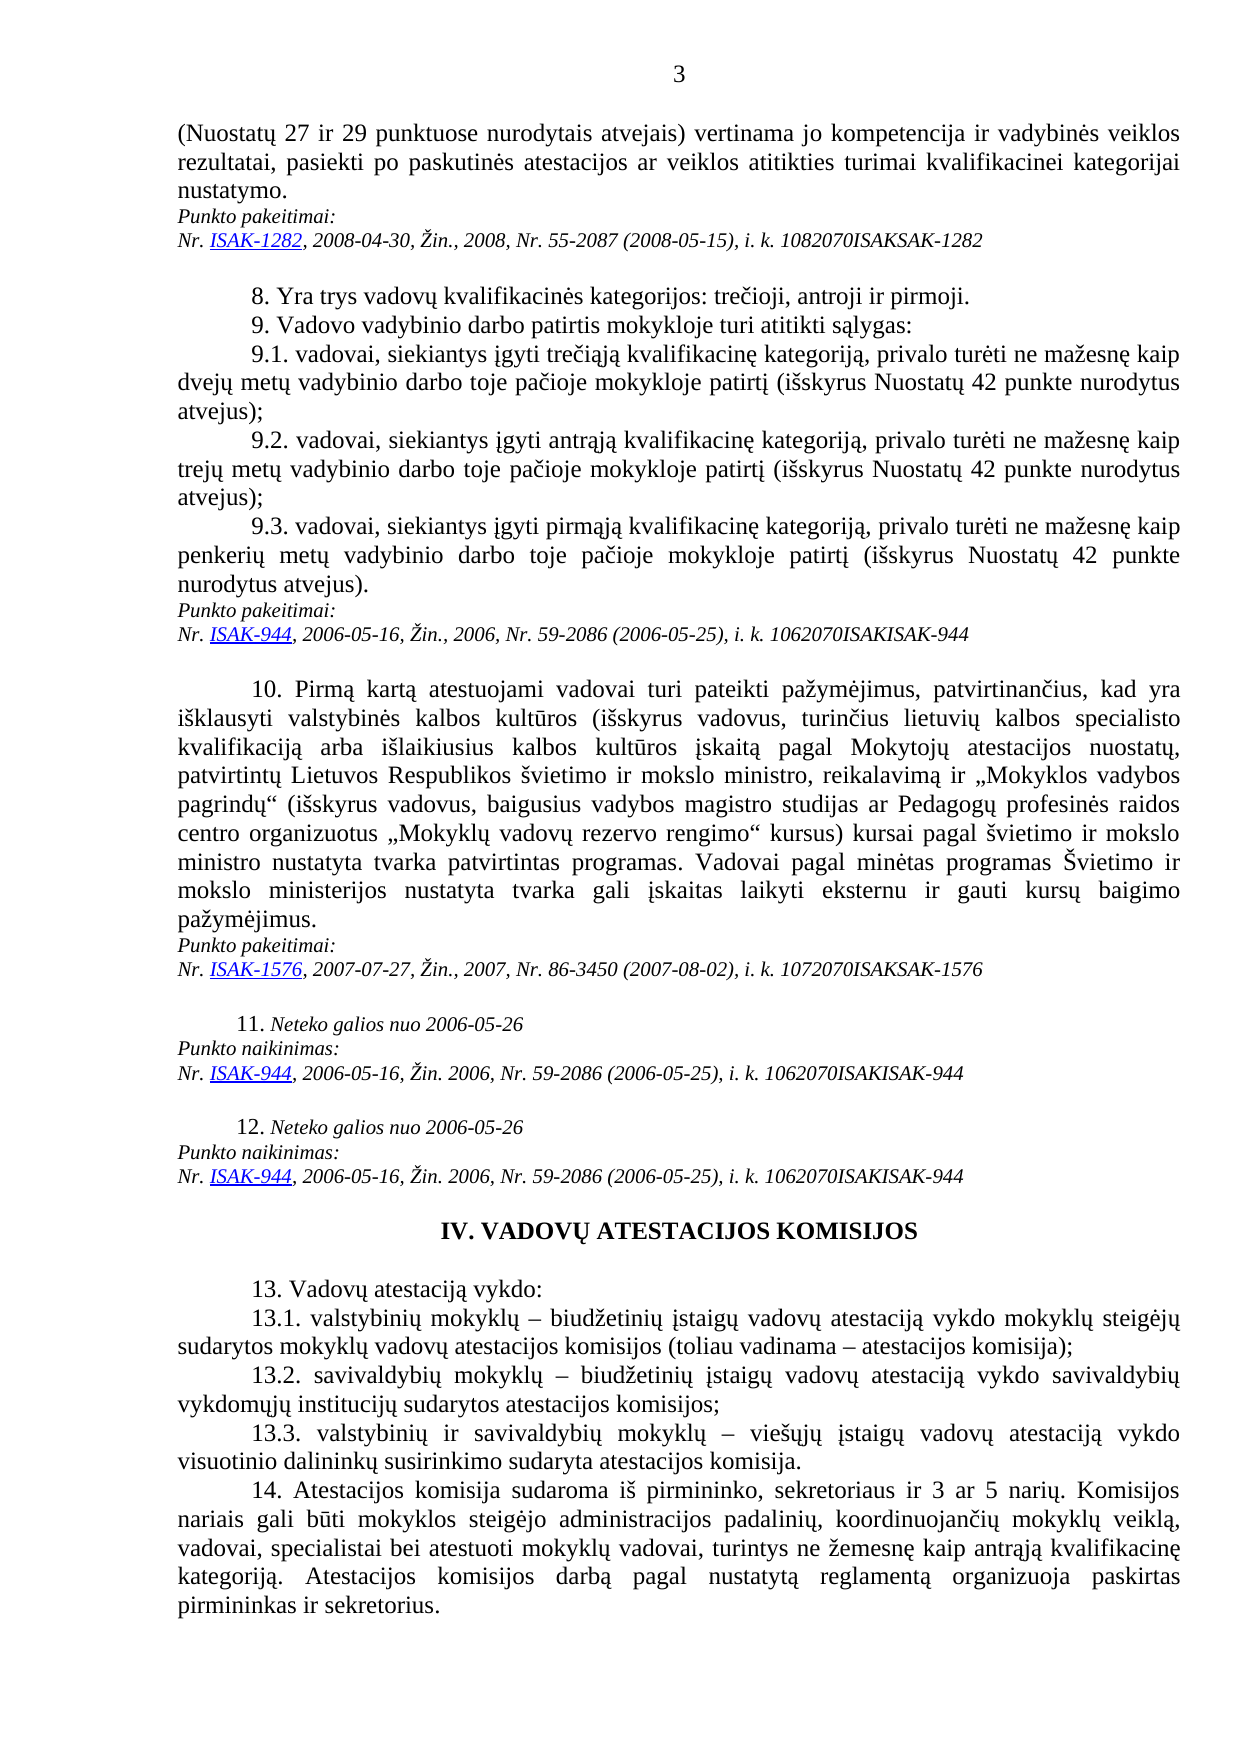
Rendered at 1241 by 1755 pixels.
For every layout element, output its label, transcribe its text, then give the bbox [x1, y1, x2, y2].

text 13.1. valstybinių mokyklų – biudžetinių įstaigų vadovų atestaciją vykdo mokyklų steigėjų sudarytos mokyklų vadovų atestacijos komisijos (toliau vadinama – atestacijos komisija); [177, 1303, 1181, 1360]
text 10. Pirmą kartą atestuojami vadovai turi pateikti pažymėjimus, patvirtinančius, kad yra išklausyti valstybinės kalbos kultūros (išskyrus vadovus, turinčius lietuvių kalbos specialisto kvalifikaciją arba išlaikiusius kalbos kultūros įskaitą pagal Mokytojų atestacijos nuostatų, patvirtintų Lietuvos Respublikos švietimo ir mokslo ministro, reikalavimą ir „Mokyklos vadybos pagrindų“ (išskyrus vadovus, baigusius vadybos magistro studijas ar Pedagogų profesinės raidos centro organizuotus „Mokyklų vadovų rezervo rengimo“ kursus) kursai pagal švietimo ir mokslo ministro nustatyta tvarka patvirtintas programas. Vadovai pagal minėtas programas Švietimo ir mokslo ministerijos nustatyta tvarka gali įskaitas laikyti eksternu ir gauti kursų baigimo pažymėjimus. [177, 674, 1181, 933]
text 13. Vadovų atestaciją vykdo: [177, 1274, 1181, 1303]
text Nr. ISAK-1576, 2007-07-27, Žin., 2007, Nr. 86-3450 (2007-08-02), i. k. 1072070ISAKSAK-1576 [177, 957, 1181, 981]
text 11. Neteko galios nuo 2006-05-26 [177, 1010, 1181, 1036]
text IV. VADOVŲ ATESTACIJOS KOMISIJOS [177, 1216, 1181, 1245]
text 9.1. vadovai, siekiantys įgyti trečiąją kvalifikacinę kategoriją, privalo turėti ne mažesnę kaip dvejų metų vadybinio darbo toje pačioje mokykloje patirtį (išskyrus Nuostatų 42 punkte nurodytus atvejus); [177, 339, 1181, 425]
text (Nuostatų 27 ir 29 punktuose nurodytais atvejais) vertinama jo kompetencija ir vadybinės veiklos rezultatai, pasiekti po paskutinės atestacijos ar veiklos atitikties turimai kvalifikacinei kategorijai nustatymo. [177, 118, 1181, 204]
text Punkto naikinimas: [177, 1139, 1181, 1164]
text 12. Neteko galios nuo 2006-05-26 [177, 1113, 1181, 1139]
text Nr. ISAK-1282, 2008-04-30, Žin., 2008, Nr. 55-2087 (2008-05-15), i. k. 1082070ISAKSAK-1282 [177, 228, 1181, 252]
text 8. Yra trys vadovų kvalifikacinės kategorijos: trečioji, antroji ir pirmoji. [177, 281, 1181, 310]
text Nr. ISAK-944, 2006-05-16, Žin. 2006, Nr. 59-2086 (2006-05-25), i. k. 1062070ISAKISAK-944 [177, 1060, 1181, 1084]
text 13.3. valstybinių ir savivaldybių mokyklų – viešųjų įstaigų vadovų atestaciją vykdo visuotinio dalininkų susirinkimo sudaryta atestacijos komisija. [177, 1418, 1181, 1475]
text 13.2. savivaldybių mokyklų – biudžetinių įstaigų vadovų atestaciją vykdo savivaldybių vykdomųjų institucijų sudarytos atestacijos komisijos; [177, 1360, 1181, 1418]
text Punkto pakeitimai: [177, 597, 1181, 622]
text Nr. ISAK-944, 2006-05-16, Žin. 2006, Nr. 59-2086 (2006-05-25), i. k. 1062070ISAKISAK-944 [177, 1164, 1181, 1188]
text 9.3. vadovai, siekiantys įgyti pirmąją kvalifikacinę kategoriją, privalo turėti ne mažesnę kaip penkerių metų vadybinio darbo toje pačioje mokykloje patirtį (išskyrus Nuostatų 42 punkte nurodytus atvejus). [177, 511, 1181, 597]
text Nr. ISAK-944, 2006-05-16, Žin., 2006, Nr. 59-2086 (2006-05-25), i. k. 1062070ISAKISAK-944 [177, 622, 1181, 646]
text Punkto naikinimas: [177, 1036, 1181, 1060]
text Punkto pakeitimai: [177, 204, 1181, 228]
text Punkto pakeitimai: [177, 933, 1181, 957]
text 9. Vadovo vadybinio darbo patirtis mokykloje turi atitikti sąlygas: [177, 310, 1181, 339]
text 9.2. vadovai, siekiantys įgyti antrąją kvalifikacinę kategoriją, privalo turėti ne mažesnę kaip trejų metų vadybinio darbo toje pačioje mokykloje patirtį (išskyrus Nuostatų 42 punkte nurodytus atvejus); [177, 425, 1181, 511]
text 14. Atestacijos komisija sudaroma iš pirmininko, sekretoriaus ir 3 ar 5 narių. Komisijos nariais gali būti mokyklos steigėjo administracijos padalinių, koordinuojančių mokyklų veiklą, vadovai, specialistai bei atestuoti mokyklų vadovai, turintys ne žemesnę kaip antrąją kvalifikacinę kategoriją. Atestacijos komisijos darbą pagal nustatytą reglamentą organizuoja paskirtas pirmininkas ir sekretorius. [177, 1475, 1181, 1619]
